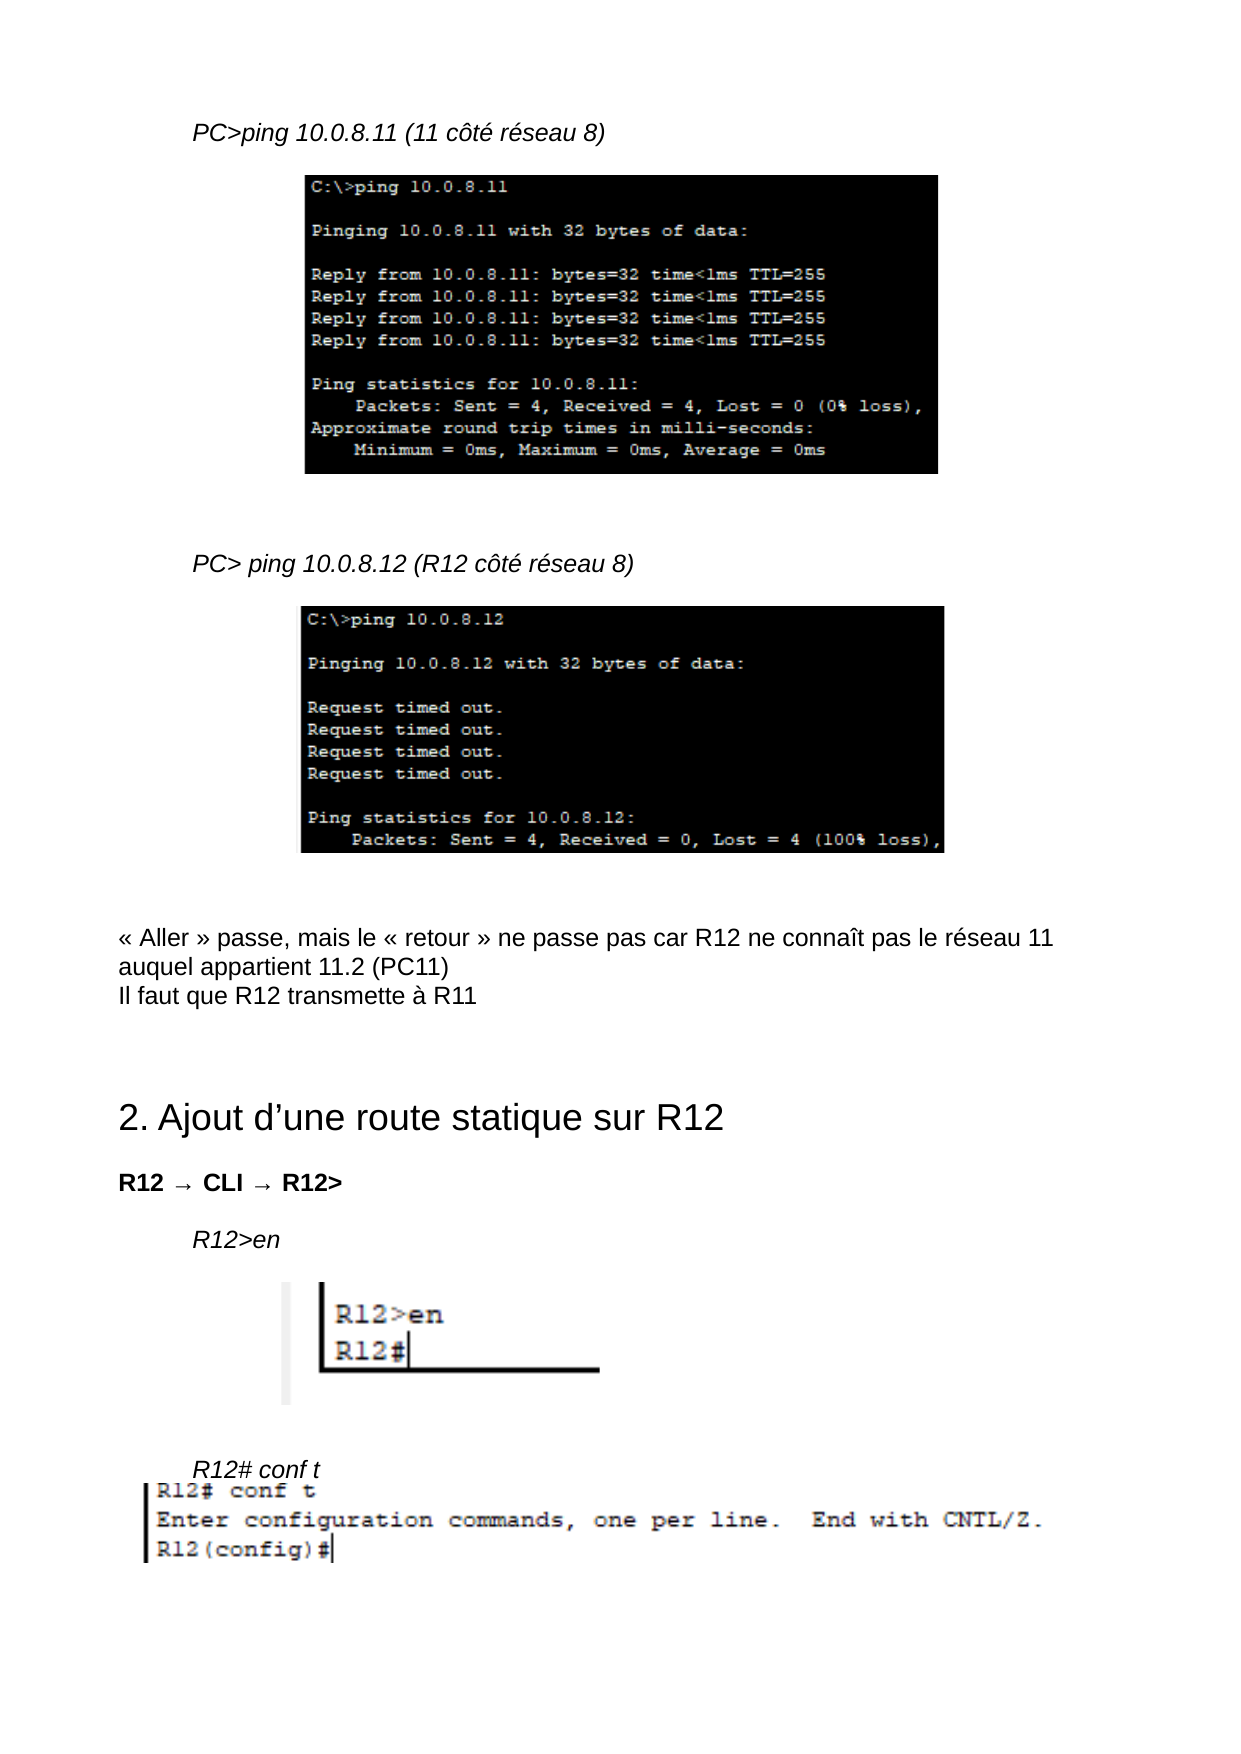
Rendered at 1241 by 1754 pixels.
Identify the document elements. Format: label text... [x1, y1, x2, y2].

picture [134, 1483, 1106, 1563]
text 2. Ajout d’une route statique sur R12 [118, 1096, 1122, 1139]
text R12# conf t [118, 1455, 1122, 1484]
text PC> ping 10.0.8.12 (R12 côté réseau 8) [118, 549, 1122, 578]
picture [296, 606, 945, 853]
picture [302, 175, 939, 474]
text R12 → CLI → R12> [118, 1167, 1122, 1196]
text R12>en [118, 1225, 1122, 1254]
text Il faut que R12 transmette à R11 [118, 981, 1122, 1009]
text PC>ping 10.0.8.11 (11 côté réseau 8) [118, 118, 1122, 147]
picture [281, 1282, 600, 1405]
text « Aller » passe, mais le « retour » ne passe pas car R12 ne connaît pas le réseau 11 auquel appartient 11.2 (PC11) [118, 923, 1122, 981]
